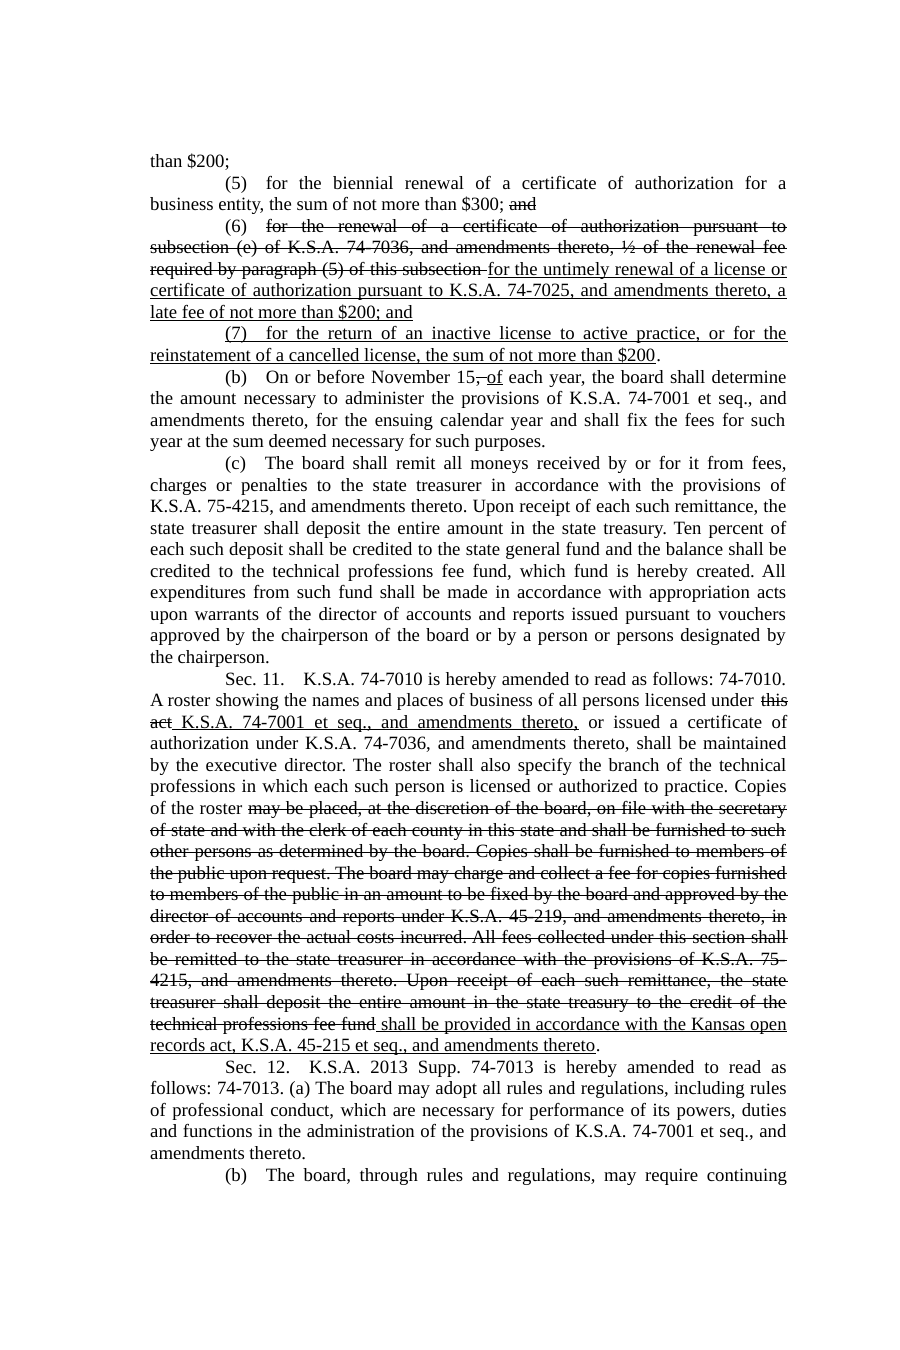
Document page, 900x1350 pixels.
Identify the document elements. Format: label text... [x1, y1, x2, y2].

text (7) for the return of an inactive license to active practice, or for the reinstatement of a cancelled license, the sum of not more than $200. [150, 322, 787, 366]
text (b) On or before November 15, of each year, the board shall determine the amount necessary to administer the provisions of K.S.A. 74-7001 et seq., and amendments thereto, for the ensuing calendar year and shall fix the fees for such year at the sum deemed necessary for such purposes. [150, 366, 787, 452]
text Sec. 12. K.S.A. 2013 Supp. 74-7013 is hereby amended to read as follows: 74-7013. (a) The board may adopt all rules and regulations, including rules of professional conduct, which are necessary for performance of its powers, duties and functions in the administration of the provisions of K.S.A. 74-7001 et seq., and amendments thereto. [150, 1056, 787, 1163]
text (6) for the renewal of a certificate of authorization pursuant to subsection (e) of K.S.A. 74-7036, and amendments thereto, ½ of the renewal fee required by paragraph (5) of this subsection for the untimely renewal of a license or certificate of authorization pursuant to K.S.A. 74-7025, and amendments thereto, a late fee of not more than $200; and [150, 299, 787, 322]
text Sec. 11. K.S.A. 74-7010 is hereby amended to read as follows: 74-7010. A roster showing the names and places of business of all persons licensed under this act K.S.A. 74-7001 et seq., and amendments thereto, or issued a certificate of authorization under K.S.A. 74-7036, and amendments thereto, shall be maintained by the executive director. The roster shall also specify the branch of the technical professions in which each such person is licensed or authorized to practice. Copies of the roster may be placed, at the discretion of the board, on file with the secretary of state and with the clerk of each county in this state and shall be furnished to such other persons as determined by the board. Copies shall be furnished to members of the public upon request. The board may charge and collect a fee for copies furnished to members of the public in an amount to be fixed by the board and approved by the director of accounts and reports under K.S.A. 45-219, and amendments thereto, in order to recover the actual costs incurred. All fees collected under this section shall be remitted to the state treasurer in accordance with the provisions of K.S.A. 75-4215, and amendments thereto. Upon receipt of each such remittance, the state treasurer shall deposit the entire amount in the state treasury to the credit of the technical professions fee fund shall be provided in accordance with the Kansas open records act, K.S.A. 45-215 et seq., and amendments thereto. [150, 667, 787, 852]
text (6) for the renewal of a certificate of authorization pursuant to subsection (e) of K.S.A. 74-7036, and amendments thereto, ½ of the renewal fee required by paragraph (5) of this subsection for the untimely renewal of a license or certificate of authorization pursuant to K.S.A. 74-7025, and amendments thereto, a late fee of not more than $200; and [150, 215, 787, 248]
text than $200; [150, 150, 787, 172]
text (5) for the biennial renewal of a certificate of authorization for a business entity, the sum of not more than $300; and [150, 172, 787, 215]
text (6) for the renewal of a certificate of authorization pursuant to subsection (e) of K.S.A. 74-7036, and amendments thereto, ½ of the renewal fee required by paragraph (5) of this subsection for the untimely renewal of a license or certificate of authorization pursuant to K.S.A. 74-7025, and amendments thereto, a late fee of not more than $200; and [150, 249, 787, 298]
text Sec. 11. K.S.A. 74-7010 is hereby amended to read as follows: 74-7010. A roster showing the names and places of business of all persons licensed under this act K.S.A. 74-7001 et seq., and amendments thereto, or issued a certificate of authorization under K.S.A. 74-7036, and amendments thereto, shall be maintained by the executive director. The roster shall also specify the branch of the technical professions in which each such person is licensed or authorized to practice. Copies of the roster may be placed, at the discretion of the board, on file with the secretary of state and with the clerk of each county in this state and shall be furnished to such other persons as determined by the board. Copies shall be furnished to members of the public upon request. The board may charge and collect a fee for copies furnished to members of the public in an amount to be fixed by the board and approved by the director of accounts and reports under K.S.A. 45-219, and amendments thereto, in order to recover the actual costs incurred. All fees collected under this section shall be remitted to the state treasurer in accordance with the provisions of K.S.A. 75-4215, and amendments thereto. Upon receipt of each such remittance, the state treasurer shall deposit the entire amount in the state treasury to the credit of the technical professions fee fund shall be provided in accordance with the Kansas open records act, K.S.A. 45-215 et seq., and amendments thereto. [150, 1004, 787, 1056]
text (b) The board, through rules and regulations, may require continuing [150, 1163, 787, 1185]
text (c) The board shall remit all moneys received by or for it from fees, charges or penalties to the state treasurer in accordance with the provisions of K.S.A. 75-4215, and amendments thereto. Upon receipt of each such remittance, the state treasurer shall deposit the entire amount in the state treasury. Ten percent of each such deposit shall be credited to the state general fund and the balance shall be credited to the technical professions fee fund, which fund is hereby created. All expenditures from such fund shall be made in accordance with appropriation acts upon warrants of the director of accounts and reports issued pursuant to vouchers approved by the chairperson of the board or by a person or persons designated by the chairperson. [150, 452, 787, 667]
